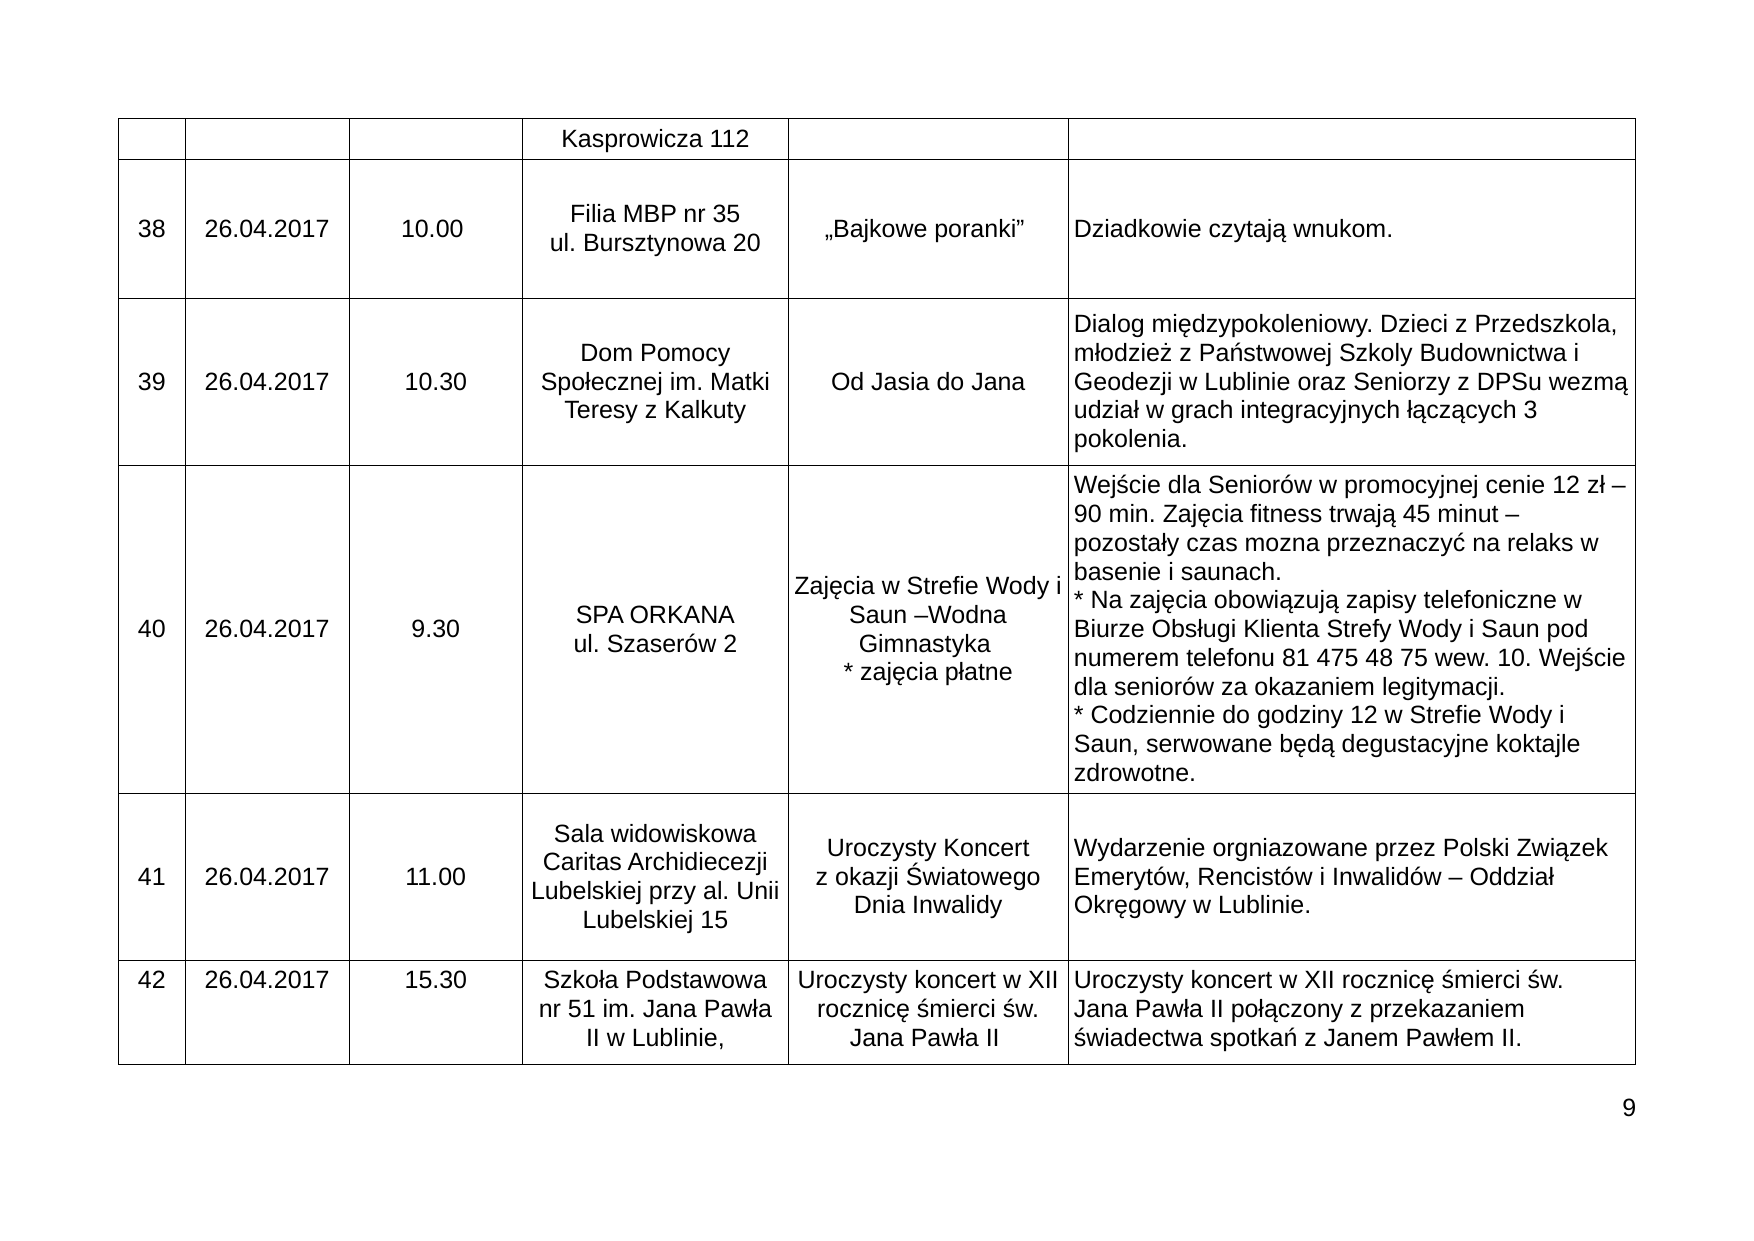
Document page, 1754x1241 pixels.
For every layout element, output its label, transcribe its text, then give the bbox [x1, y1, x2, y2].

table_cell 9.30 [350, 466, 522, 792]
table_cell 26.04.2017 [186, 466, 349, 792]
table_cell Szkoła Podstawowa nr 51 im. Jana Pawła II w Lublinie, [523, 961, 788, 1064]
table_cell 26.04.2017 [186, 299, 349, 465]
table_cell [186, 119, 349, 158]
table_cell Wydarzenie orgniazowane przez Polski Związek Emerytów, Rencistów i Inwalidów – Oddział Okręgowy w Lublinie. [1069, 794, 1635, 960]
table_cell 26.04.2017 [186, 160, 349, 297]
table_cell [1069, 119, 1635, 158]
table_cell Uroczysty Koncert z okazji Światowego Dnia Inwalidy [789, 794, 1068, 960]
table_cell 10.30 [350, 299, 522, 465]
table_cell Wejście dla Seniorów w promocyjnej cenie 12 zł – 90 min. Zajęcia fitness trwają 45 minut – pozostały czas mozna przeznaczyć na relaks w basenie i saunach. * Na zajęcia obowiązują zapisy telefoniczne w Biurze Obsługi Klienta Strefy Wody i Saun pod numerem telefonu 81 475 48 75 wew. 10. Wejście dla seniorów za okazaniem legitymacji. * Codziennie do godziny 12 w Strefie Wody i Saun, serwowane będą degustacyjne koktajle zdrowotne. [1069, 466, 1635, 792]
table_cell Zajęcia w Strefie Wody i Saun –Wodna Gimnastyka * zajęcia płatne [789, 466, 1068, 792]
table_cell SPA ORKANA ul. Szaserów 2 [523, 466, 788, 792]
table_cell 11.00 [350, 794, 522, 960]
table_cell „Bajkowe poranki” [789, 160, 1068, 297]
table_cell 26.04.2017 [186, 961, 349, 1064]
table_cell 38 [119, 160, 185, 297]
table_cell [119, 119, 185, 158]
table_cell 41 [119, 794, 185, 960]
table_cell Uroczysty koncert w XII rocznicę śmierci św. Jana Pawła II [789, 961, 1068, 1064]
table_cell 15.30 [350, 961, 522, 1064]
table_cell Dialog międzypokoleniowy. Dzieci z Przedszkola, młodzież z Państwowej Szkoly Budownictwa i Geodezji w Lublinie oraz Seniorzy z DPSu wezmą udział w grach integracyjnych łączących 3 pokolenia. [1069, 299, 1635, 465]
table_cell 39 [119, 299, 185, 465]
table_cell Uroczysty koncert w XII rocznicę śmierci św. Jana Pawła II połączony z przekazaniem świadectwa spotkań z Janem Pawłem II. [1069, 961, 1635, 1064]
table_cell Sala widowiskowa Caritas Archidiecezji Lubelskiej przy al. Unii Lubelskiej 15 [523, 794, 788, 960]
table_cell Dom Pomocy Społecznej im. Matki Teresy z Kalkuty [523, 299, 788, 465]
table_cell 42 [119, 961, 185, 1064]
table_cell Dziadkowie czytają wnukom. [1069, 160, 1635, 297]
table_cell [789, 119, 1068, 158]
table_cell [350, 119, 522, 158]
table_cell Kasprowicza 112 [523, 119, 788, 158]
table_cell 10.00 [350, 160, 522, 297]
table_cell Filia MBP nr 35 ul. Bursztynowa 20 [523, 160, 788, 297]
table_cell 40 [119, 466, 185, 792]
table_cell Od Jasia do Jana [789, 299, 1068, 465]
table_cell 26.04.2017 [186, 794, 349, 960]
